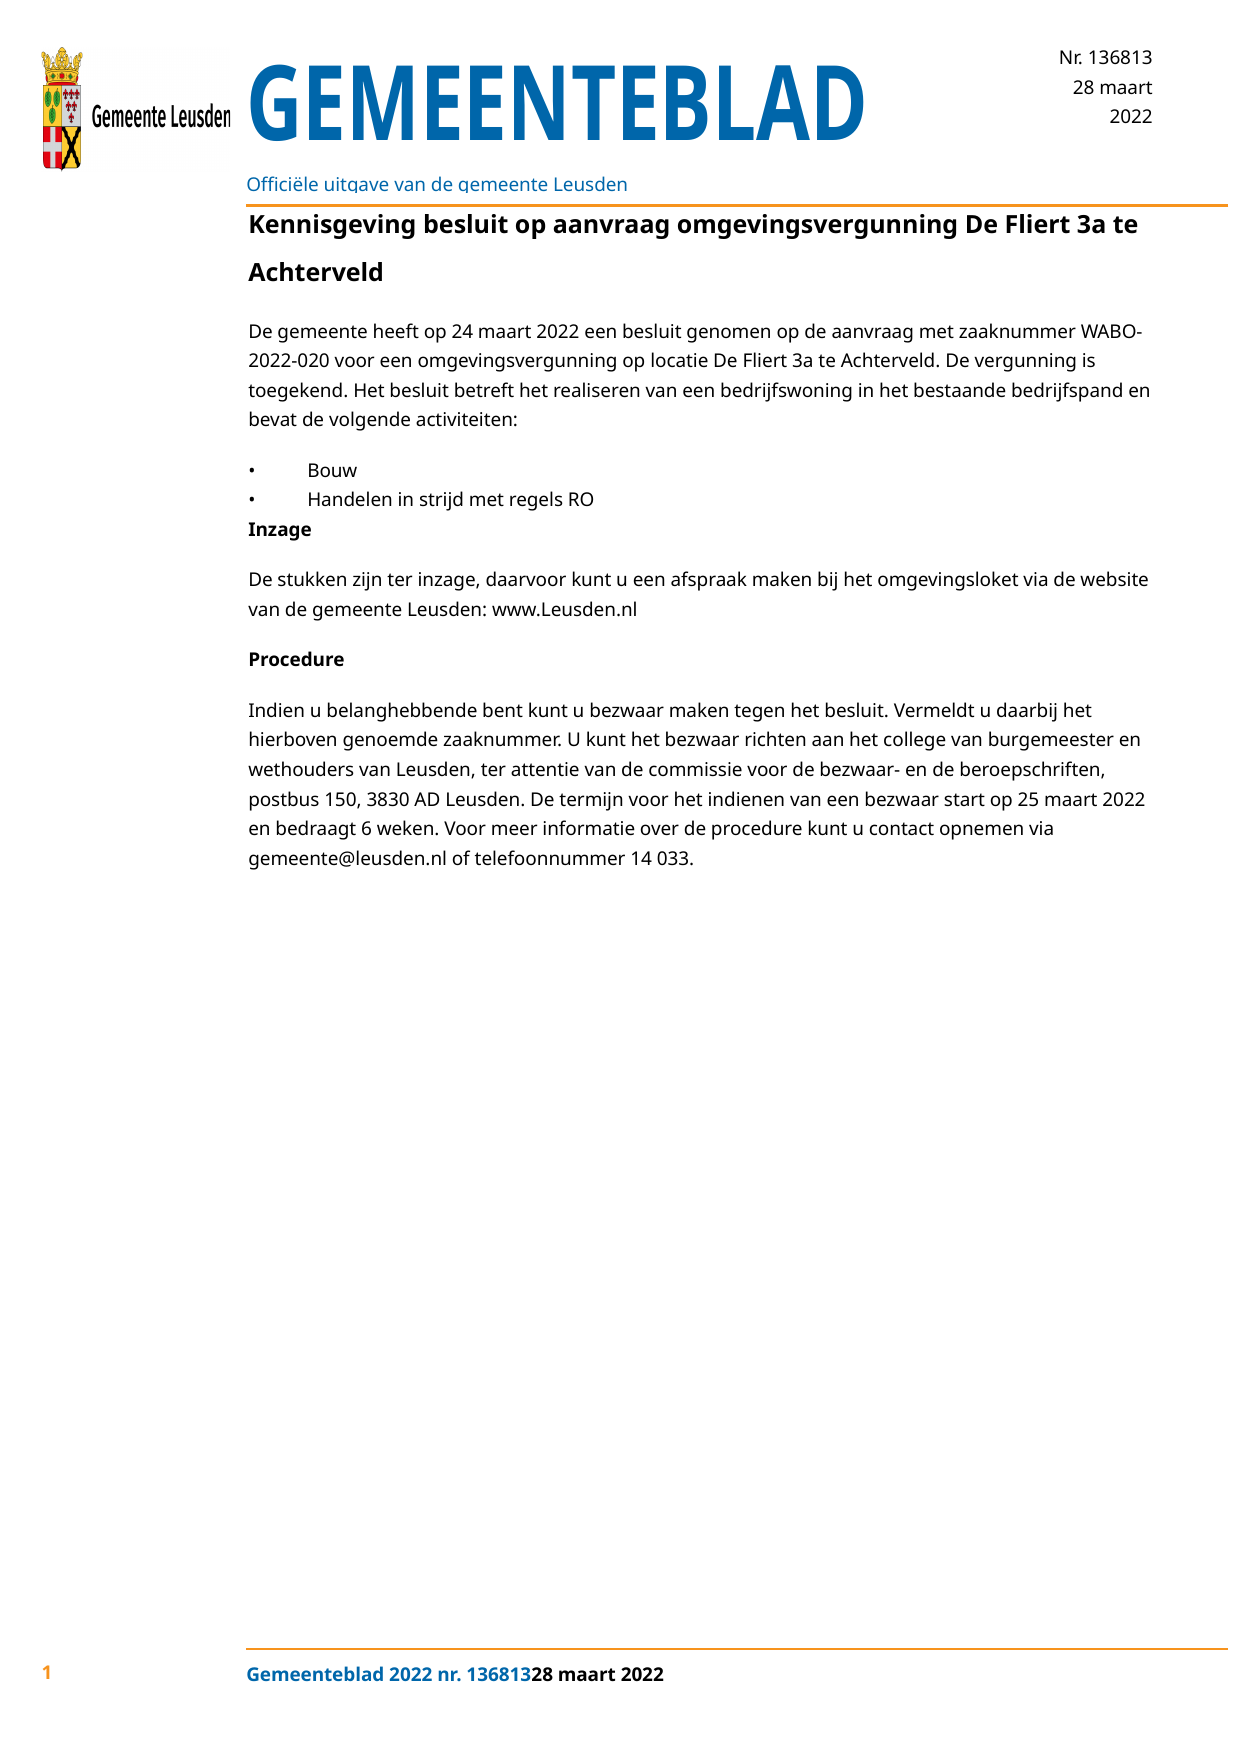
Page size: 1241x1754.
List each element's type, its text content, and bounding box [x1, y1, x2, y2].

text De stukken zijn ter inzage, daarvoor kunt u een afspraak maken bij het omgevingsloket via de website van de gemeente Leusden: www.Leusden.nl [248, 567, 1152, 622]
text Kennisgeving besluit op aanvraag omgevingsvergunning De Fliert 3a te Achterveld [248, 207, 1152, 288]
list Handelen in strijd met regels RO [248, 487, 1152, 512]
list Bouw [248, 457, 1152, 483]
text Inzage [248, 516, 1152, 542]
text De gemeente heeft op 24 maart 2022 een besluit genomen op de aanvraag met zaaknummer WABO-2022-020 voor een omgevingsvergunning op locatie De Fliert 3a te Achterveld. De vergunning is toegekend. Het besluit betreft het realiseren van een bedrijfswoning in het bestaande bedrijfspand en bevat de volgende activiteiten: [248, 318, 1152, 432]
text Indien u belanghebbende bent kunt u bezwaar maken tegen het besluit. Vermeldt u daarbij het hierboven genoemde zaaknummer. U kunt het bezwaar richten aan het college van burgemeester en wethouders van Leusden, ter attentie van de commissie voor de bezwaar- en de beroepschriften, postbus 150, 3830 AD Leusden. De termijn voor het indienen van een bezwaar start op 25 maart 2022 en bedraagt 6 weken. Voor meer informatie over de procedure kunt u contact opnemen via gemeente@leusden.nl of telefoonnummer 14 033. [248, 697, 1152, 871]
text Procedure [248, 647, 1152, 672]
picture [41, 47, 231, 172]
